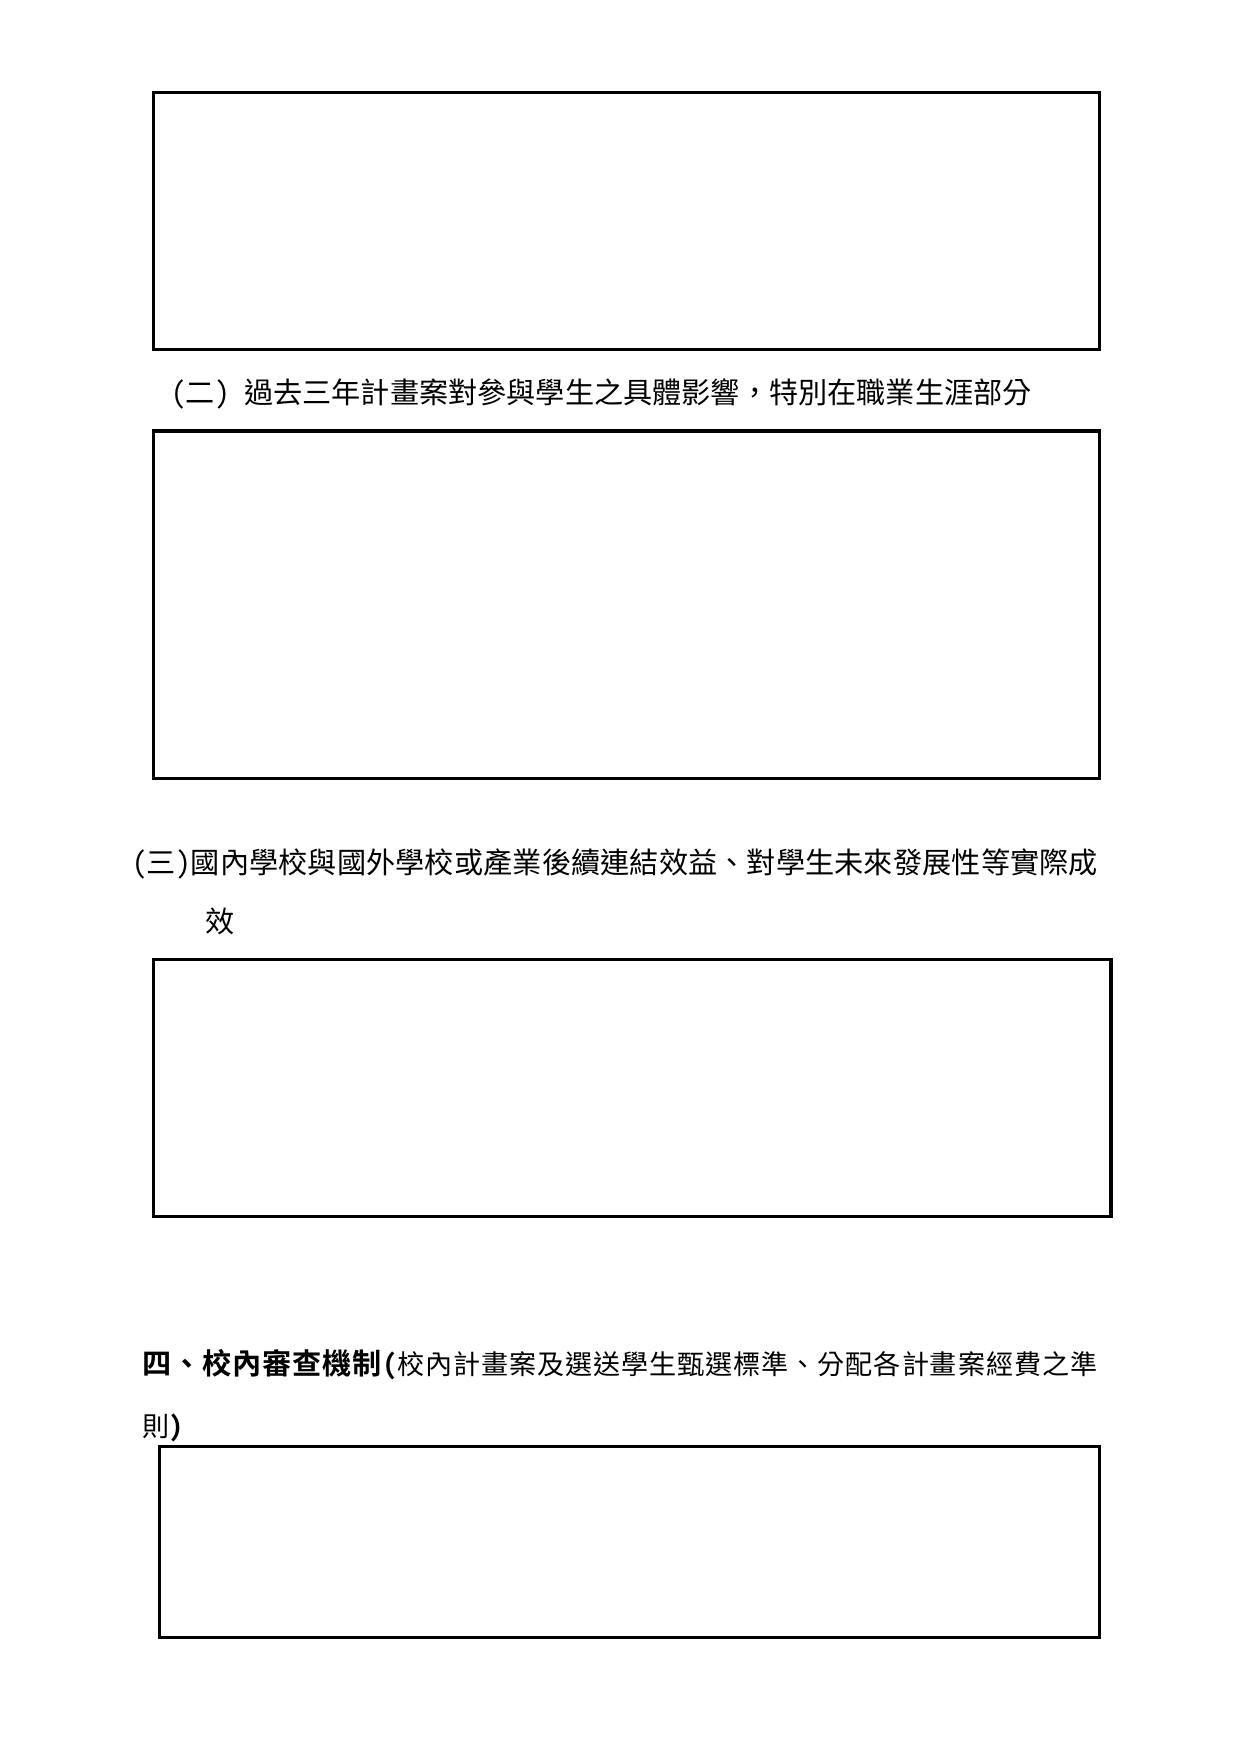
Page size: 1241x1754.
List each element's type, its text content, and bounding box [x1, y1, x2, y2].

table_header [155, 961, 1109, 1215]
table_header [155, 433, 1098, 777]
text (二) 過去三年計畫案對參與學生之具體影響，特別在職業生涯部分 [142, 370, 1098, 412]
text (三)國內學校與國外學校或產業後續連結效益、對學生未來發展性等實際成效 [73, 839, 1098, 941]
subtitle 四、校內審查機制(校內計畫案及選送學生甄選標準、分配各計畫案經費之準則) [142, 1320, 1098, 1445]
table_header [161, 1448, 1098, 1636]
table_header [155, 94, 1098, 348]
